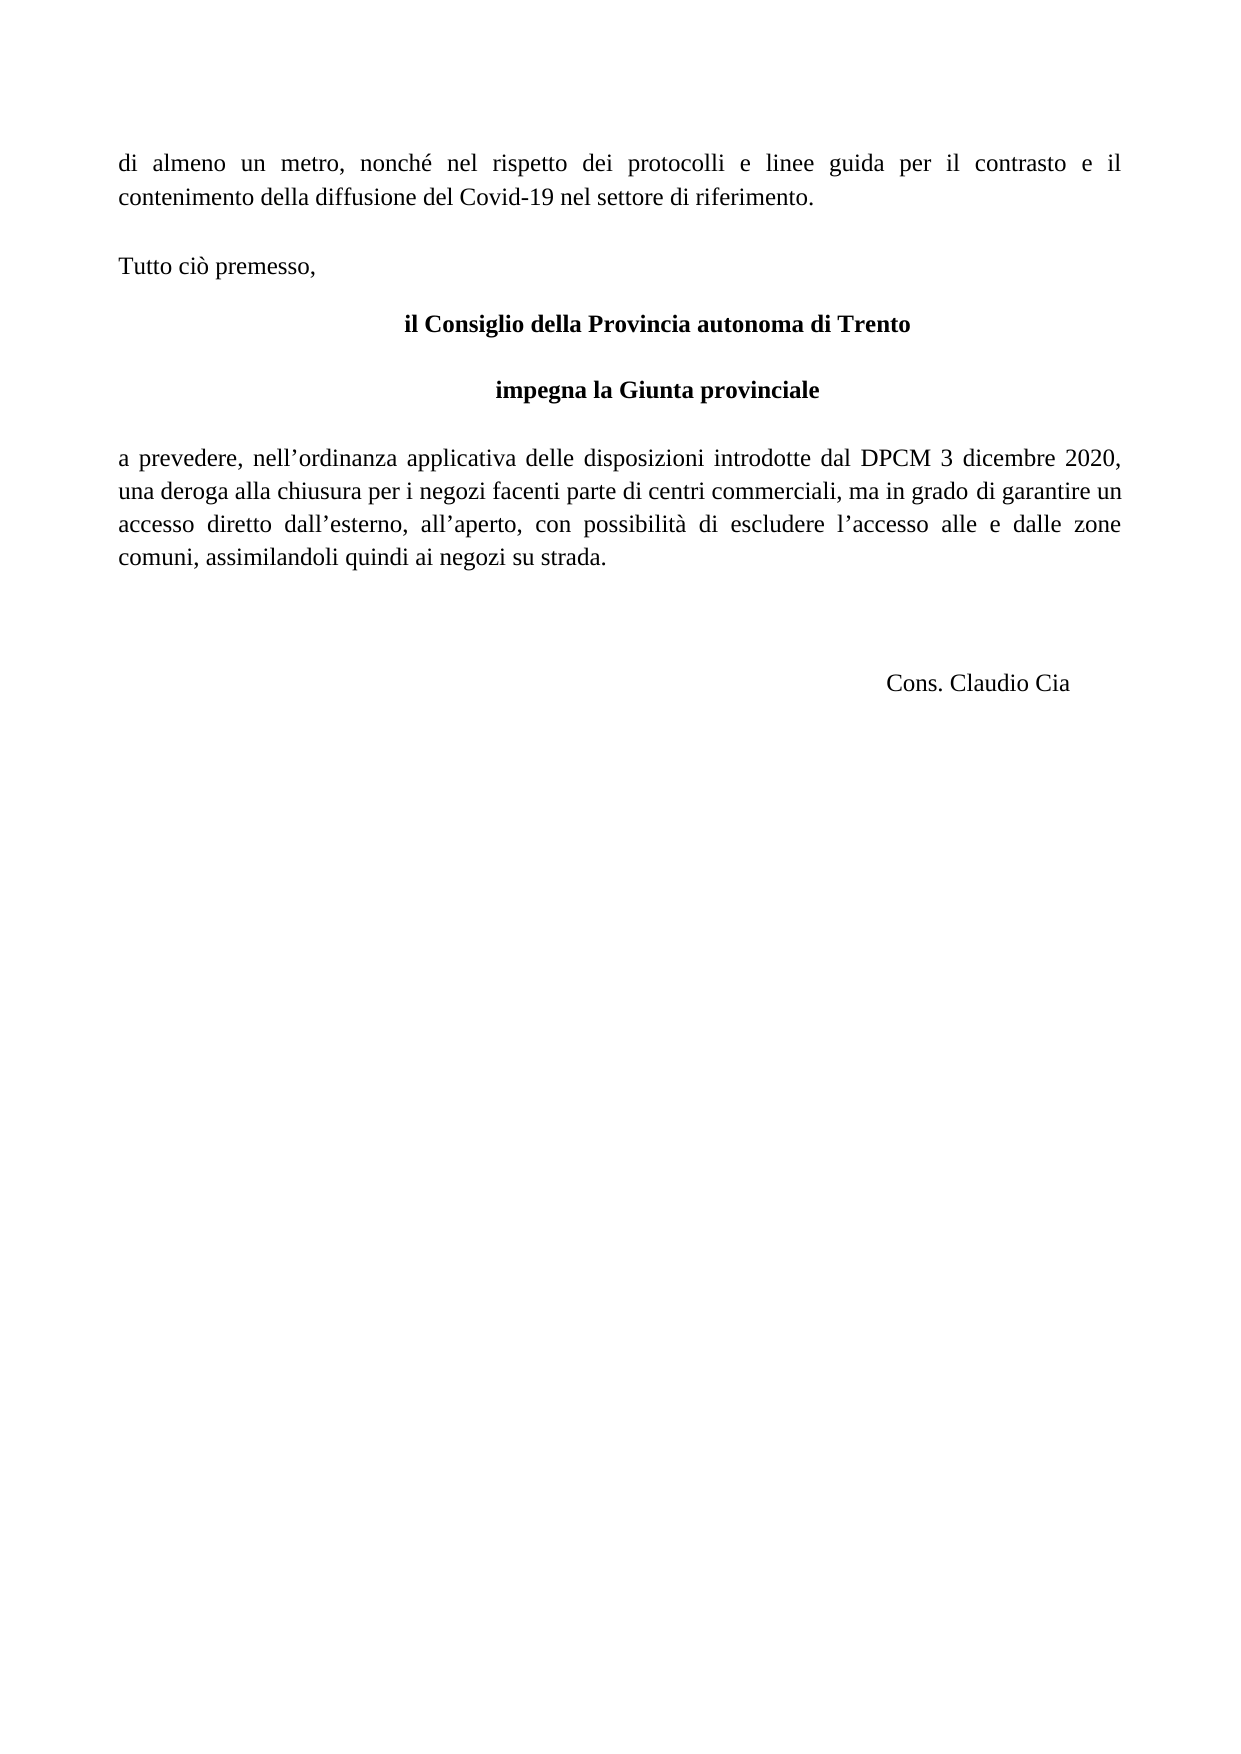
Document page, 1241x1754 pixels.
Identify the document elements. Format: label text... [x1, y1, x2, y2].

text di almeno un metro, nonché nel rispetto dei protocolli e linee guida per il contrasto e il contenimento della diffusione del Covid-19 nel settore di riferimento. [118, 148, 1122, 211]
text impegna la Giunta provinciale [193, 375, 1122, 404]
text a prevedere, nell’ordinanza applicativa delle disposizioni introdotte dal DPCM 3 dicembre 2020, una deroga alla chiusura per i negozi facenti parte di centri commerciali, ma in grado di garantire un accesso diretto dall’esterno, all’aperto, con possibilità di escludere l’accesso alle e dalle zone comuni, assimilandoli quindi ai negozi su strada. [118, 443, 1122, 571]
text il Consiglio della Provincia autonoma di Trento [193, 309, 1122, 337]
text Cons. Claudio Cia [886, 668, 1122, 697]
text Tutto ciò premesso, [118, 251, 1122, 280]
